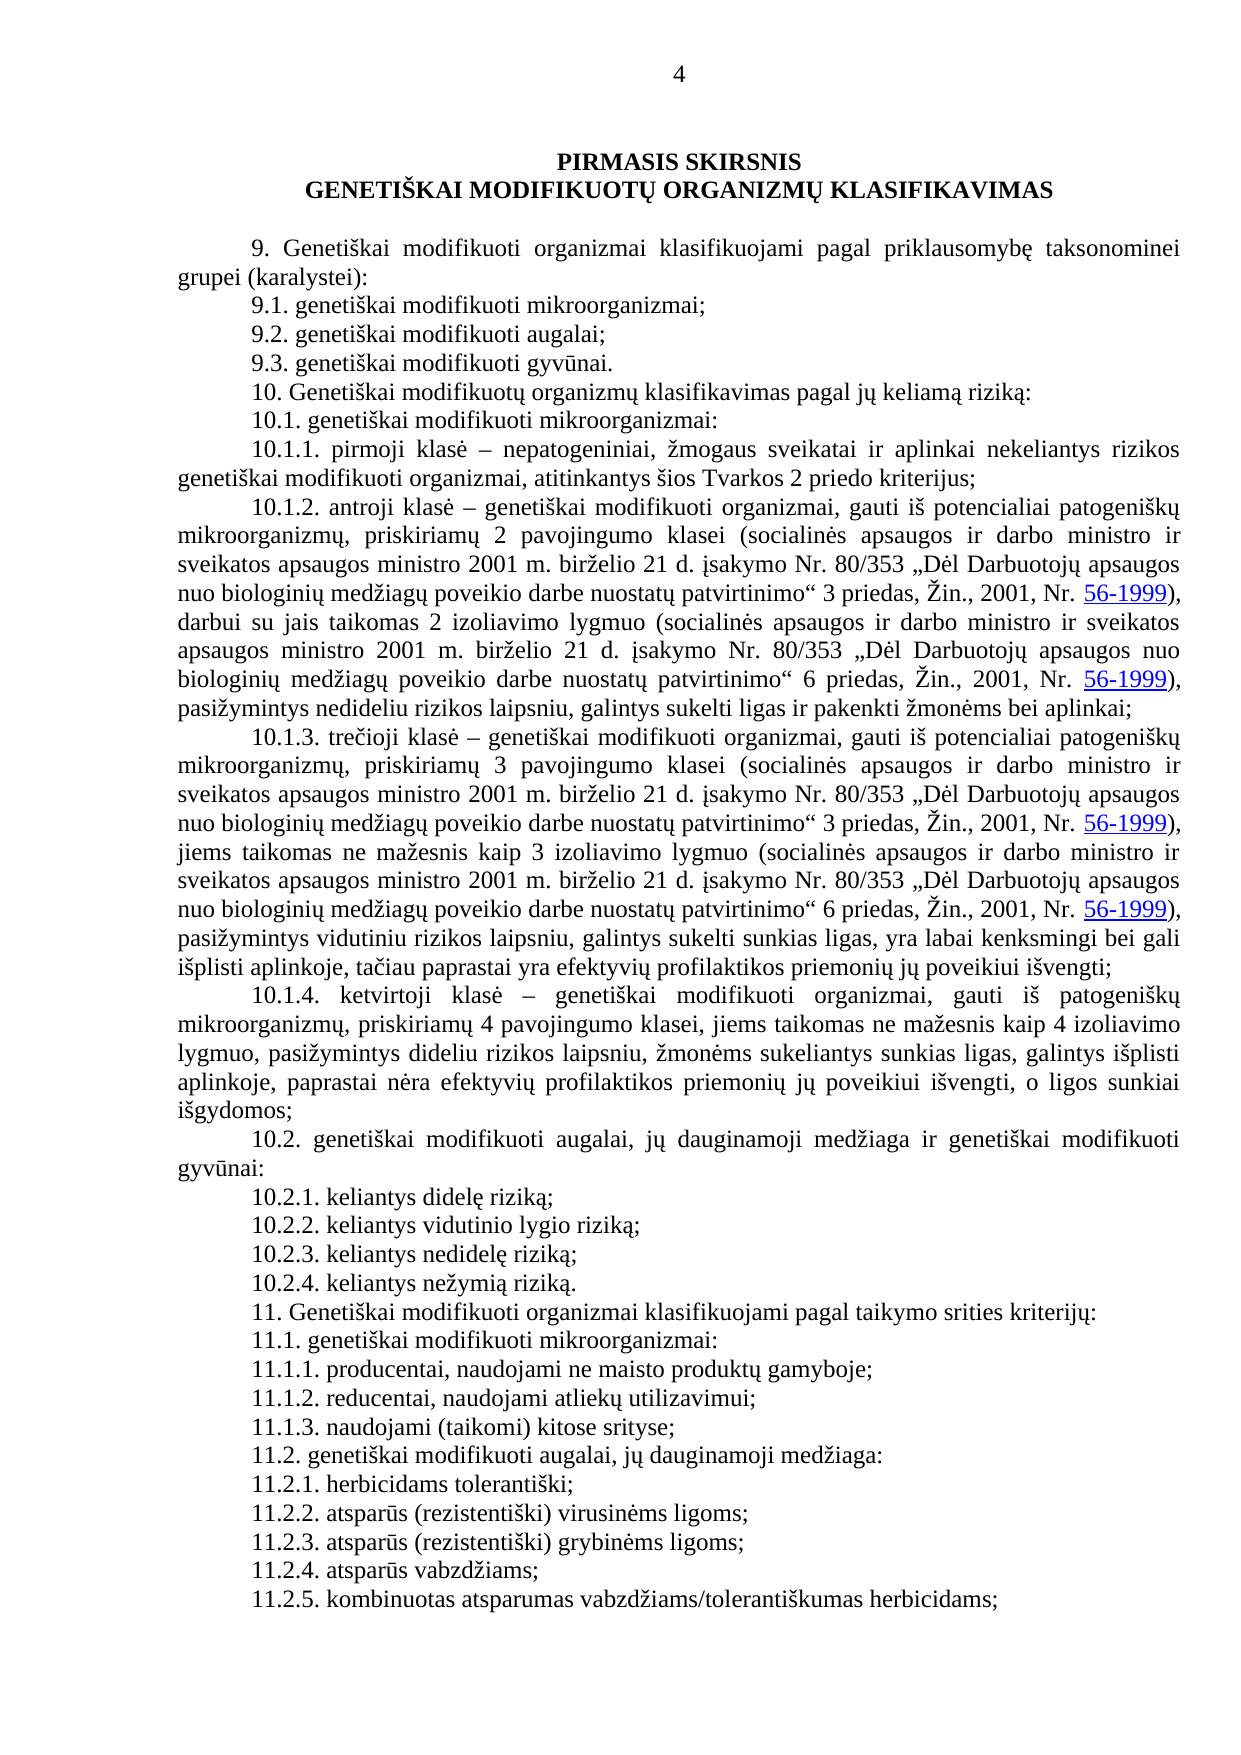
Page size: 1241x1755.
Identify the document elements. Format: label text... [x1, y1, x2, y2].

text Genetiškai modifikuotų organizmų klasifikavimas [177, 176, 1181, 204]
text 10.2.3. keliantys nedidelę riziką; [177, 1239, 1181, 1268]
text PIRMASIS SKIRSNIS [177, 147, 1181, 176]
text 10.1.2. antroji klasė – genetiškai modifikuoti organizmai, gauti iš potencialiai patogeniškų mikroorganizmų, priskiriamų 2 pavojingumo klasei (socialinės apsaugos ir darbo ministro ir sveikatos apsaugos ministro 2001 m. birželio 21 d. įsakymo Nr. 80/353 „Dėl Darbuotojų apsaugos nuo biologinių medžiagų poveikio darbe nuostatų patvirtinimo“ 3 priedas, Žin., 2001, Nr. 56-1999), darbui su jais taikomas 2 izoliavimo lygmuo (socialinės apsaugos ir darbo ministro ir sveikatos apsaugos ministro 2001 m. birželio 21 d. įsakymo Nr. 80/353 „Dėl Darbuotojų apsaugos nuo biologinių medžiagų poveikio darbe nuostatų patvirtinimo“ 6 priedas, Žin., 2001, Nr. 56-1999), pasižymintys nedideliu rizikos laipsniu, galintys sukelti ligas ir pakenkti žmonėms bei aplinkai; [177, 492, 1181, 722]
text 11. Genetiškai modifikuoti organizmai klasifikuojami pagal taikymo srities kriterijų: [177, 1297, 1181, 1326]
text 11.1.1. producentai, naudojami ne maisto produktų gamyboje; [177, 1354, 1181, 1383]
text 11.2. genetiškai modifikuoti augalai, jų dauginamoji medžiaga: [177, 1441, 1181, 1469]
text 10.1.3. trečioji klasė – genetiškai modifikuoti organizmai, gauti iš potencialiai patogeniškų mikroorganizmų, priskiriamų 3 pavojingumo klasei (socialinės apsaugos ir darbo ministro ir sveikatos apsaugos ministro 2001 m. birželio 21 d. įsakymo Nr. 80/353 „Dėl Darbuotojų apsaugos nuo biologinių medžiagų poveikio darbe nuostatų patvirtinimo“ 3 priedas, Žin., 2001, Nr. 56-1999), jiems taikomas ne mažesnis kaip 3 izoliavimo lygmuo (socialinės apsaugos ir darbo ministro ir sveikatos apsaugos ministro 2001 m. birželio 21 d. įsakymo Nr. 80/353 „Dėl Darbuotojų apsaugos nuo biologinių medžiagų poveikio darbe nuostatų patvirtinimo“ 6 priedas, Žin., 2001, Nr. 56-1999), pasižymintys vidutiniu rizikos laipsniu, galintys sukelti sunkias ligas, yra labai kenksmingi bei gali išplisti aplinkoje, tačiau paprastai yra efektyvių profilaktikos priemonių jų poveikiui išvengti; [177, 722, 1181, 981]
text 10.2.2. keliantys vidutinio lygio riziką; [177, 1211, 1181, 1239]
text 10.2.1. keliantys didelę riziką; [177, 1182, 1181, 1211]
text 10.2. genetiškai modifikuoti augalai, jų dauginamoji medžiaga ir genetiškai modifikuoti gyvūnai: [177, 1124, 1181, 1182]
text 11.2.2. atsparūs (rezistentiški) virusinėms ligoms; [177, 1498, 1181, 1527]
text 11.2.4. atsparūs vabzdžiams; [177, 1556, 1181, 1584]
text 10.1. genetiškai modifikuoti mikroorganizmai: [177, 406, 1181, 434]
text 10.1.1. pirmoji klasė – nepatogeniniai, žmogaus sveikatai ir aplinkai nekeliantys rizikos genetiškai modifikuoti organizmai, atitinkantys šios Tvarkos 2 priedo kriterijus; [177, 434, 1181, 492]
text 11.1. genetiškai modifikuoti mikroorganizmai: [177, 1326, 1181, 1354]
text 11.1.2. reducentai, naudojami atliekų utilizavimui; [177, 1383, 1181, 1412]
text 9.3. genetiškai modifikuoti gyvūnai. [177, 348, 1181, 377]
text 11.2.3. atsparūs (rezistentiški) grybinėms ligoms; [177, 1527, 1181, 1556]
text 9.1. genetiškai modifikuoti mikroorganizmai; [177, 291, 1181, 319]
text 11.1.3. naudojami (taikomi) kitose srityse; [177, 1412, 1181, 1441]
text 10.2.4. keliantys nežymią riziką. [177, 1268, 1181, 1297]
text 11.2.1. herbicidams tolerantiški; [177, 1469, 1181, 1498]
text 10.1.4. ketvirtoji klasė – genetiškai modifikuoti organizmai, gauti iš patogeniškų mikroorganizmų, priskiriamų 4 pavojingumo klasei, jiems taikomas ne mažesnis kaip 4 izoliavimo lygmuo, pasižymintys dideliu rizikos laipsniu, žmonėms sukeliantys sunkias ligas, galintys išplisti aplinkoje, paprastai nėra efektyvių profilaktikos priemonių jų poveikiui išvengti, o ligos sunkiai išgydomos; [177, 981, 1181, 1124]
text 10. Genetiškai modifikuotų organizmų klasifikavimas pagal jų keliamą riziką: [177, 377, 1181, 406]
text 11.2.5. kombinuotas atsparumas vabzdžiams/tolerantiškumas herbicidams; [177, 1584, 1181, 1613]
text 9. Genetiškai modifikuoti organizmai klasifikuojami pagal priklausomybę taksonominei grupei (karalystei): [177, 233, 1181, 291]
text 9.2. genetiškai modifikuoti augalai; [177, 319, 1181, 348]
